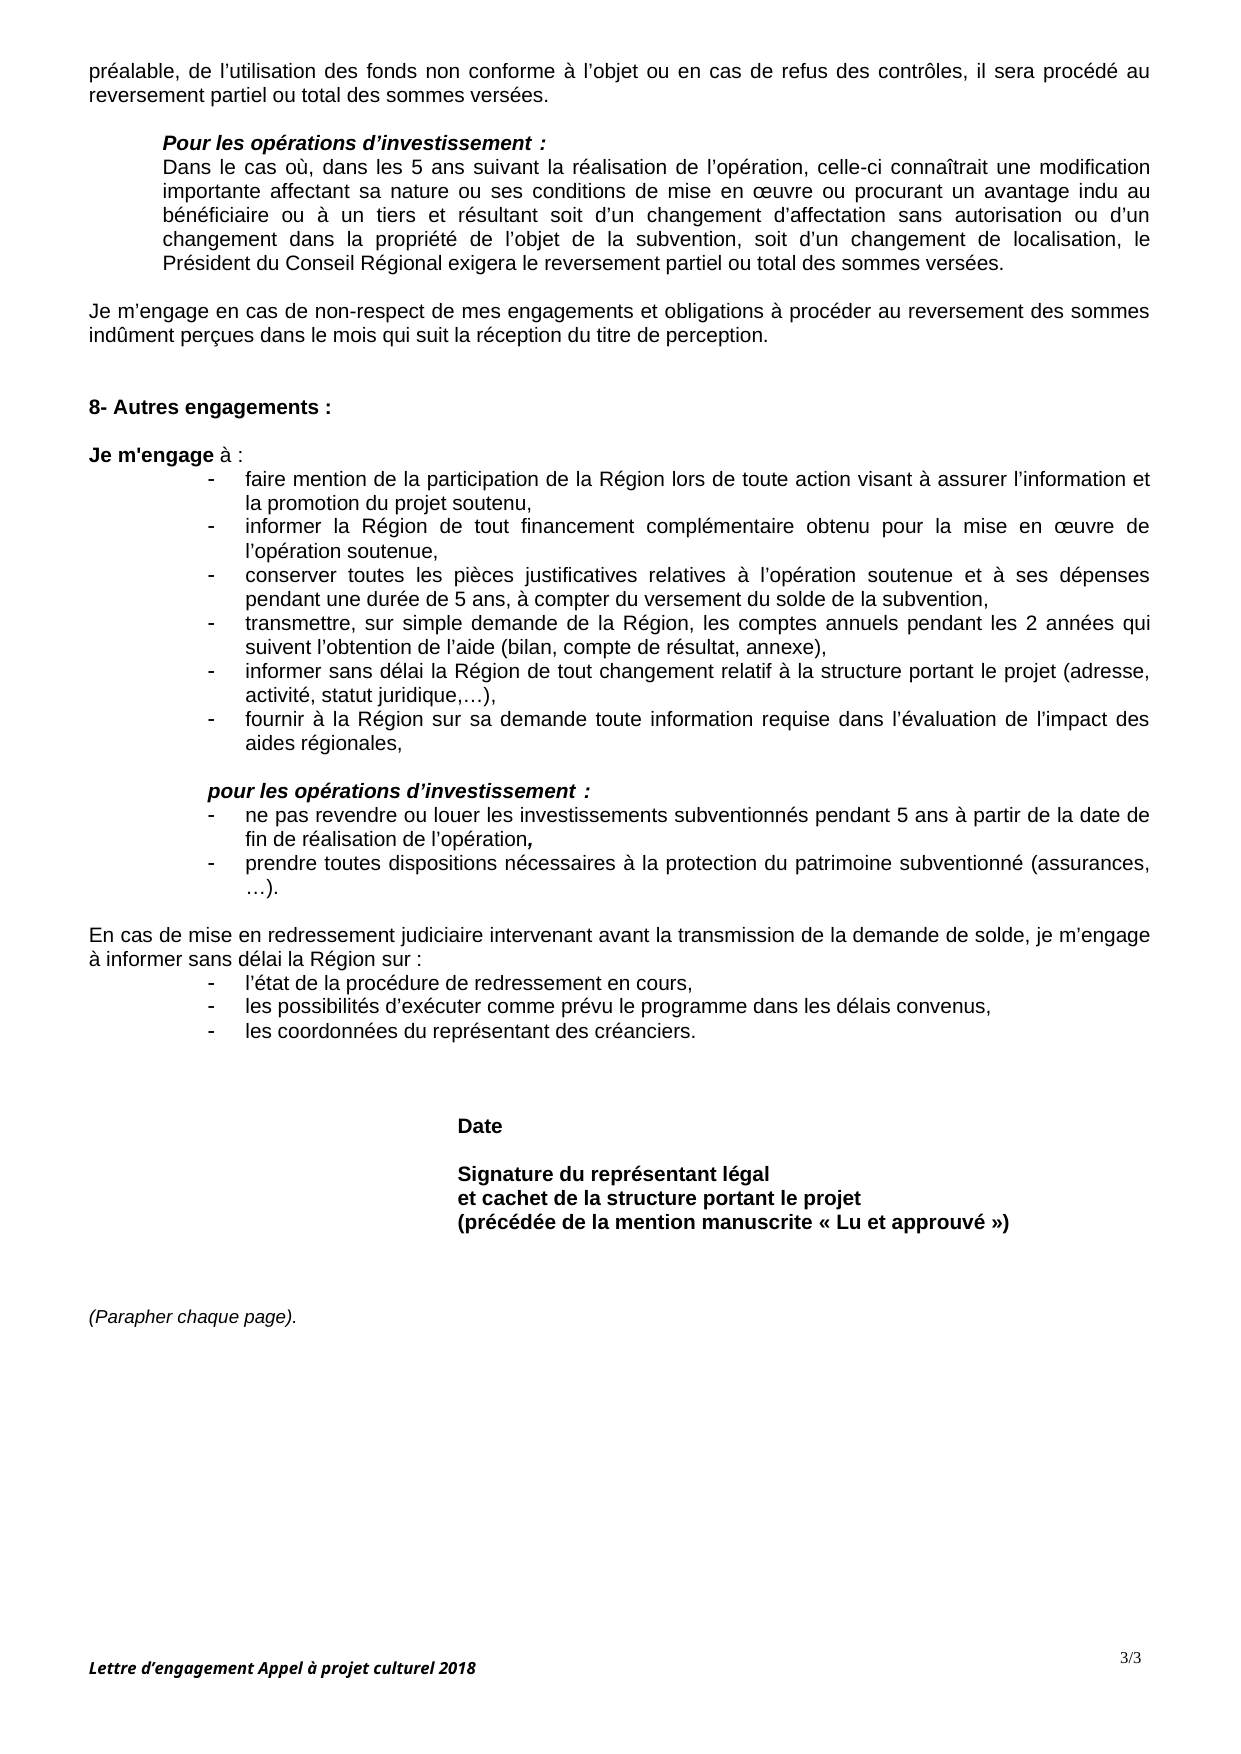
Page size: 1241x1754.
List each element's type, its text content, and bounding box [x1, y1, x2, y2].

text et cachet de la structure portant le projet [457, 1186, 1152, 1210]
list les possibilités d’exécuter comme prévu le programme dans les délais convenus, [208, 994, 1152, 1018]
list conserver toutes les pièces justificatives relatives à l’opération soutenue et à ses dépenses pendant une durée de 5 ans, à compter du versement du solde de la subvention, [208, 562, 1152, 610]
list les coordonnées du représentant des créanciers. [208, 1018, 1152, 1042]
text Date [457, 1114, 1152, 1138]
text préalable, de l’utilisation des fonds non conforme à l’objet ou en cas de refus des contrôles, il sera procédé au reversement partiel ou total des sommes versées. [89, 59, 1152, 107]
text Signature du représentant légal [457, 1162, 1152, 1186]
list faire mention de la participation de la Région lors de toute action visant à assurer l’information et la promotion du projet soutenu, [208, 466, 1152, 514]
text Dans le cas où, dans les 5 ans suivant la réalisation de l’opération, celle-ci connaîtrait une modification importante affectant sa nature ou ses conditions de mise en œuvre ou procurant un avantage indu au bénéficiaire ou à un tiers et résultant soit d’un changement d’affectation sans autorisation ou d’un changement dans la propriété de l’objet de la subvention, soit d’un changement de localisation, le Président du Conseil Régional exigera le reversement partiel ou total des sommes versées. [162, 155, 1152, 275]
list ne pas revendre ou louer les investissements subventionnés pendant 5 ans à partir de la date de fin de réalisation de l’opération, [208, 802, 1152, 850]
list prendre toutes dispositions nécessaires à la protection du patrimoine subventionné (assurances,…). [208, 850, 1152, 898]
text 8- Autres engagements : [89, 394, 1152, 418]
text Pour les opérations d’investissement : [162, 131, 1152, 155]
list informer sans délai la Région de tout changement relatif à la structure portant le projet (adresse, activité, statut juridique,…), [208, 658, 1152, 706]
text (précédée de la mention manuscrite « Lu et approuvé ») [457, 1210, 1152, 1234]
list fournir à la Région sur sa demande toute information requise dans l’évaluation de l’impact des aides régionales, [208, 706, 1152, 754]
text En cas de mise en redressement judiciaire intervenant avant la transmission de la demande de solde, je m’engage à informer sans délai la Région sur : [89, 922, 1152, 970]
text (Parapher chaque page). [89, 1306, 1152, 1328]
list informer la Région de tout financement complémentaire obtenu pour la mise en œuvre de l’opération soutenue, [208, 514, 1152, 562]
text Je m’engage en cas de non-respect de mes engagements et obligations à procéder au reversement des sommes indûment perçues dans le mois qui suit la réception du titre de perception. [89, 299, 1152, 347]
list l’état de la procédure de redressement en cours, [208, 970, 1152, 994]
text Je m'engage à : [89, 442, 1152, 466]
text pour les opérations d’investissement : [208, 778, 1152, 802]
list transmettre, sur simple demande de la Région, les comptes annuels pendant les 2 années qui suivent l’obtention de l’aide (bilan, compte de résultat, annexe), [208, 610, 1152, 658]
